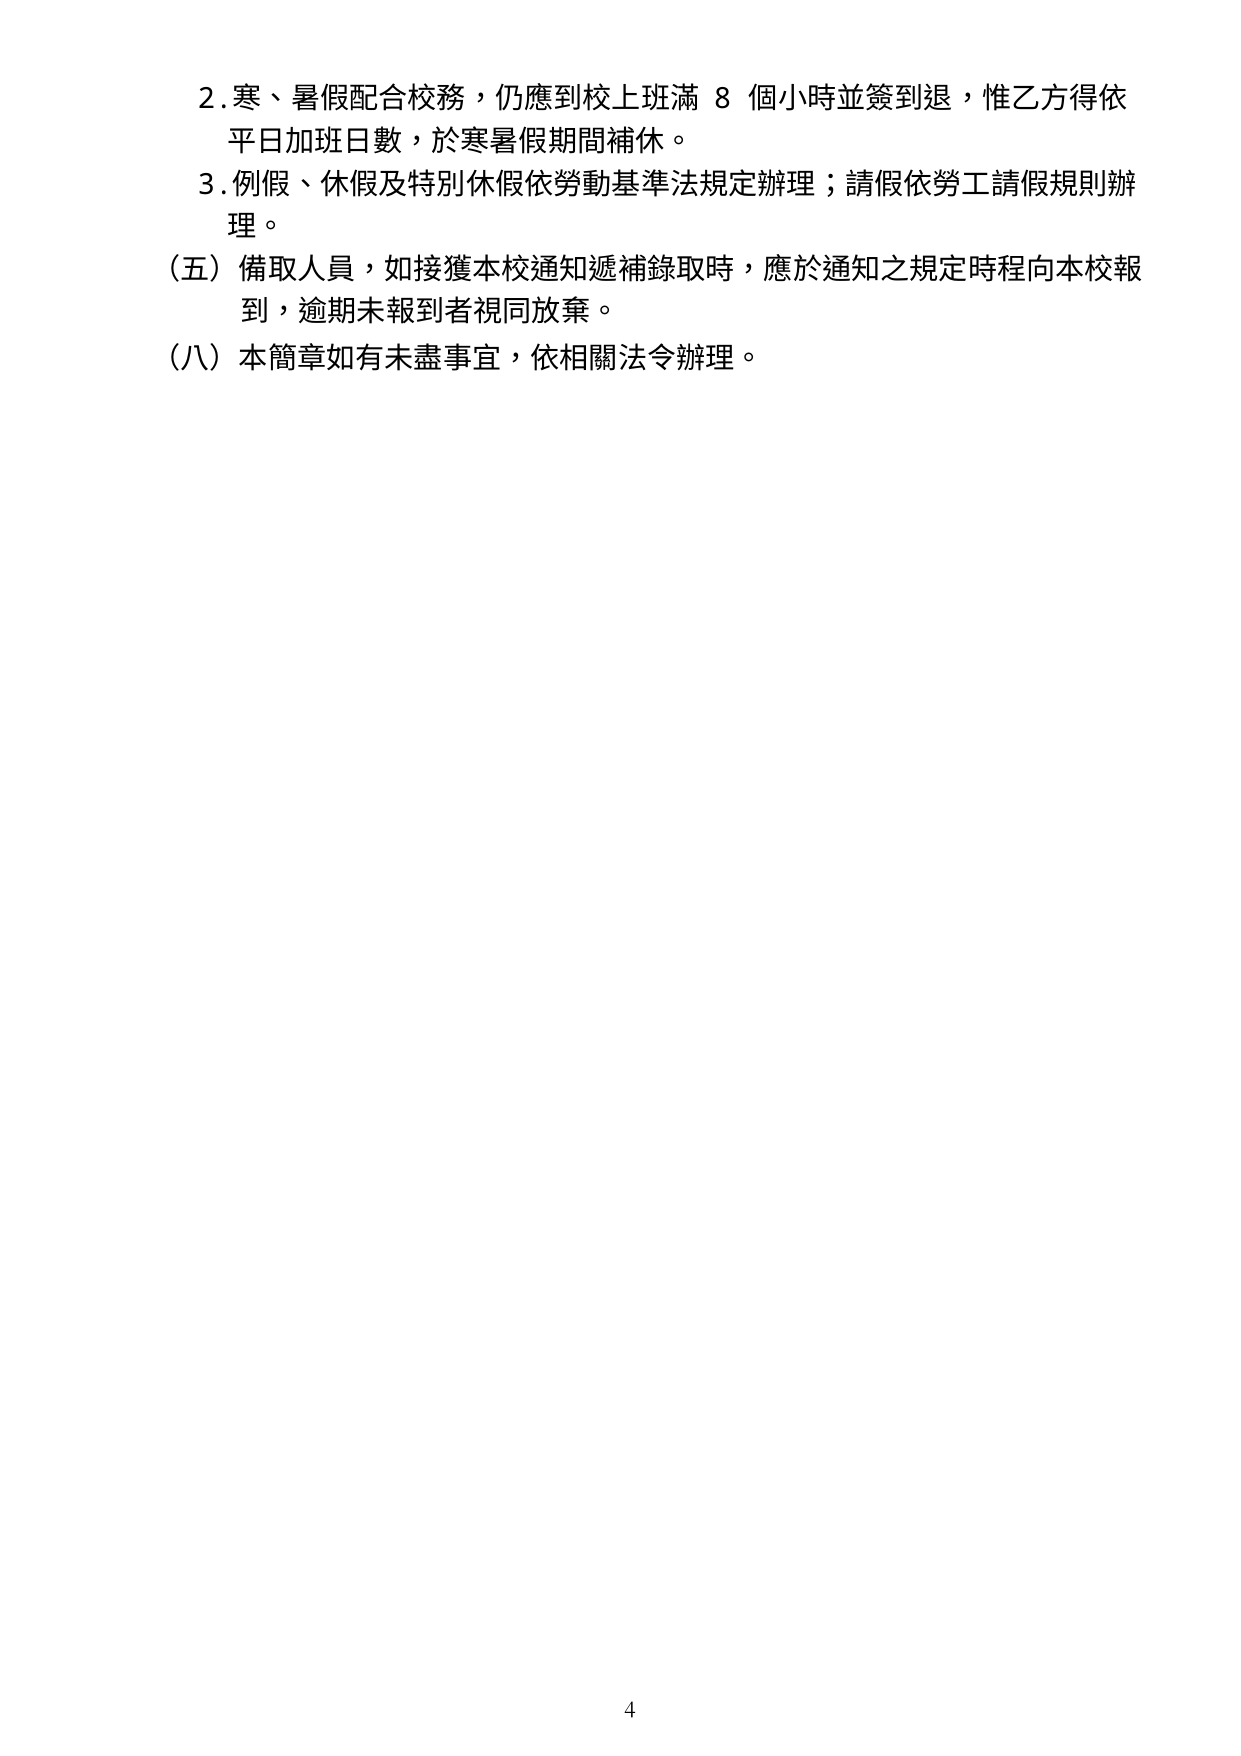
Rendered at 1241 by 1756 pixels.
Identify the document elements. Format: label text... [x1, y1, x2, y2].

text （五）備取人員，如接獲本校通知遞補錄取時，應於通知之規定時程向本校報到，逾期未報到者視同放棄。 [151, 245, 1148, 330]
text （八）本簡章如有未盡事宜，依相關法令辦理。 [151, 334, 1196, 377]
text 3.例假、休假及特別休假依勞動基準法規定辦理；請假依勞工請假規則辦理。 [197, 160, 1148, 245]
text 2.寒、暑假配合校務，仍應到校上班滿 8 個小時並簽到退，惟乙方得依平日加班日數，於寒暑假期間補休。 [197, 75, 1148, 160]
